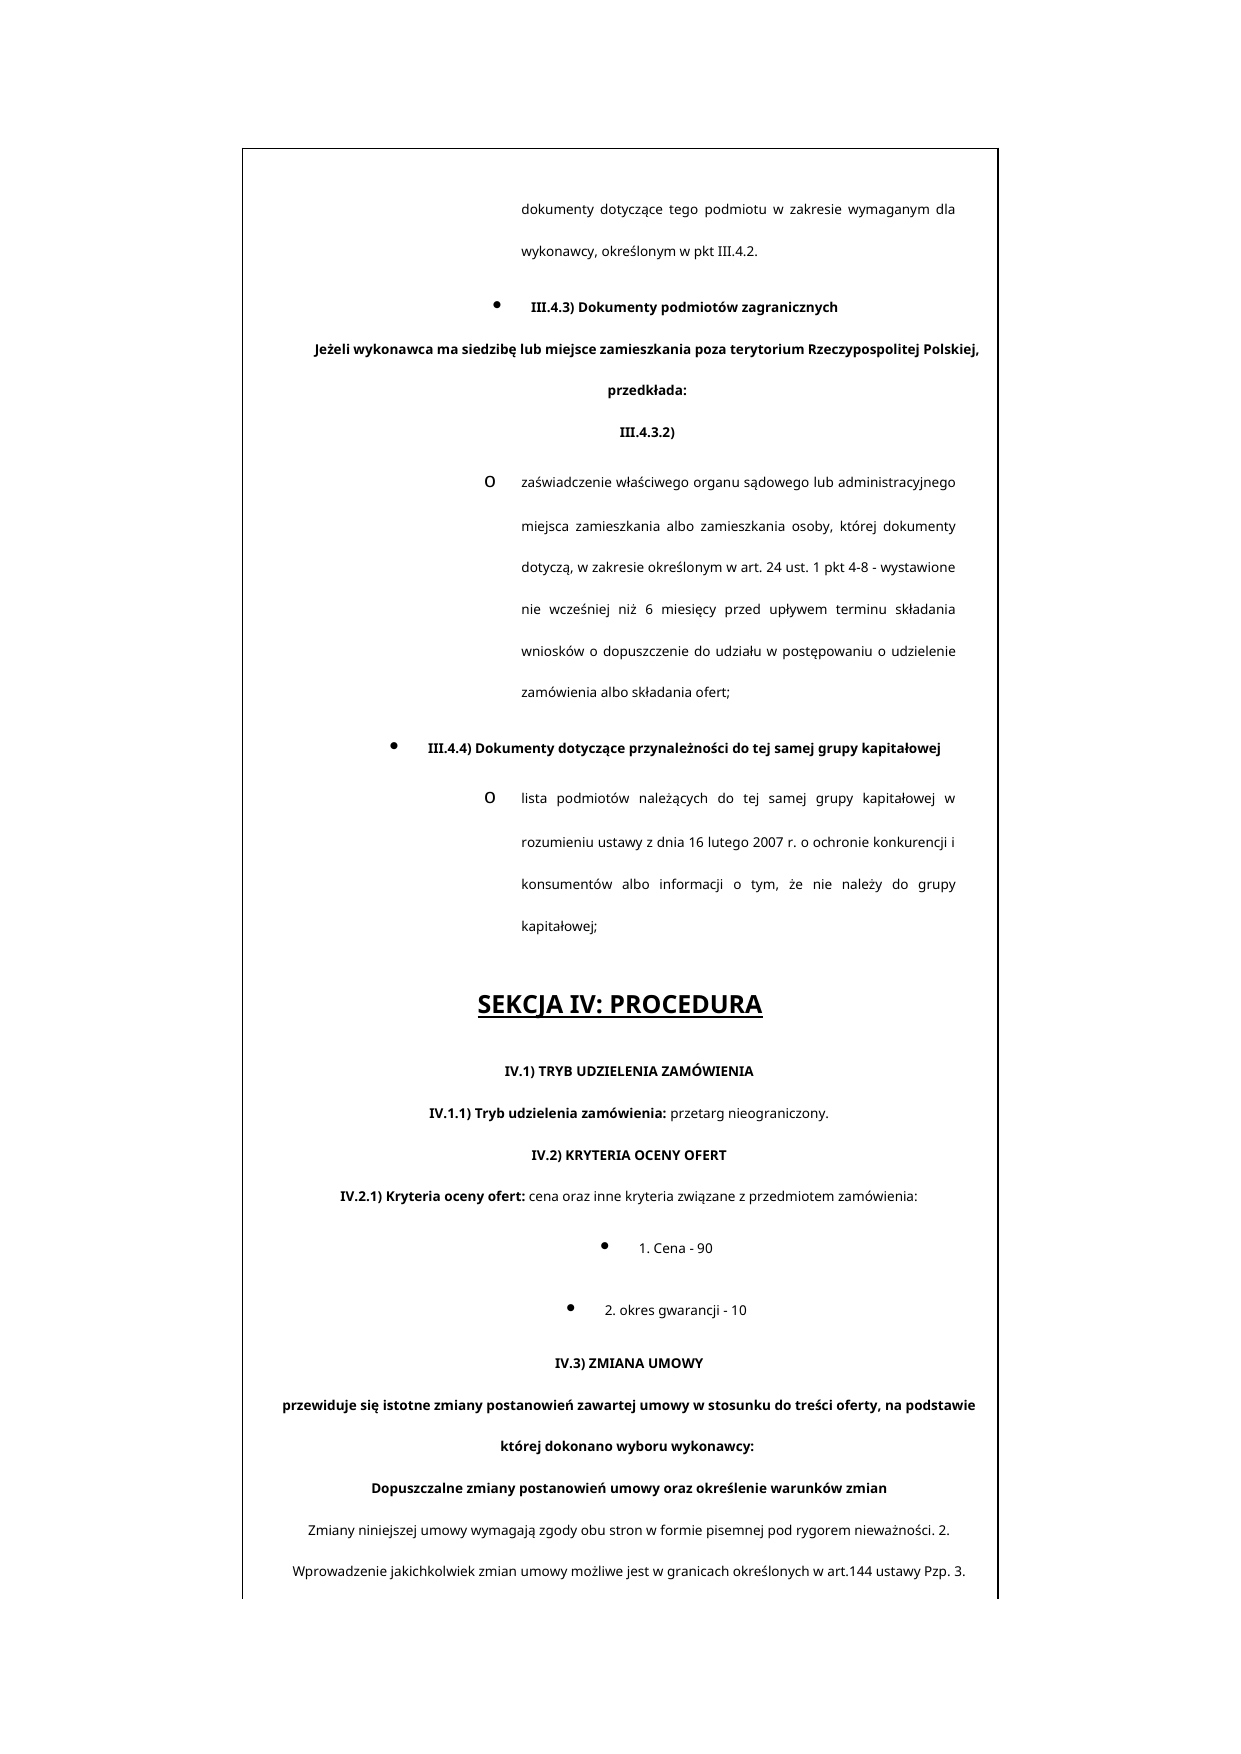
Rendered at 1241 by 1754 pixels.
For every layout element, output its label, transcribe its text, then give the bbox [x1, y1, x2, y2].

table_header Drzonków: Usługa rozbudowy istniejącego Portalu eUsług (www.euslugi.drzonkow.pl) o nowe Funkcjonalności, dostosowanie istniejącego Portalu Informacyjnego (www.drzonkow.pl) do wymagań WCAG 2.0 oraz wykonanie jego wersji wysokokontrastowej w ramach realizacji projektu pn. Rozwój technologii informacyjnych oraz usług i aplikacji dla Obywateli w ramach kontynuacji Projektu e-Drzonków (w tym ubrajlowienie oraz analiza video dla sportu, medycyny sportowej oraz biomechaniki). OGŁOSZENIE O ZAMÓWIENIU - usługi Zamieszczanie ogłoszenia: obowiązkowe. Ogłoszenie dotyczy: zamówienia publicznego. SEKCJA I: ZAMAWIAJĄCY I. 1) NAZWA I ADRES: Wojewódzki Ośrodek Sportu i Rekreacji, ul. Olimpijska 20, 66-004 Drzonków, woj. lubuskie, tel. 0683214344, 3214151, faks 068 3214344. Adres strony internetowej zamawiającego: www.drzonkow.pl I. 2) RODZAJ ZAMAWIAJĄCEGO: Administracja samorządowa. SEKCJA II: PRZEDMIOT ZAMÓWIENIA II.1) OKREŚLENIE PRZEDMIOTU ZAMÓWIENIA II.1.1) Nazwa nadana zamówieniu przez zamawiającego: Usługa rozbudowy istniejącego Portalu eUsług (www.euslugi.drzonkow.pl) o nowe Funkcjonalności, dostosowanie istniejącego Portalu Informacyjnego (www.drzonkow.pl) do wymagań WCAG 2.0 oraz wykonanie jego wersji wysokokontrastowej w ramach realizacji projektu pn. Rozwój technologii informacyjnych oraz usług i aplikacji dla Obywateli w ramach kontynuacji Projektu e-Drzonków (w tym ubrajlowienie oraz analiza video dla sportu, medycyny sportowej oraz biomechaniki).. II.1.2) Rodzaj zamówienia: usługi. II.1.4) Określenie przedmiotu oraz wielkości lub zakresu zamówienia: Usługa rozbudowy istniejącego Portalu eUsług (www.euslugi.drzonkow.pl) o nowe Funkcjonalności, dostosowanie istniejącego Portalu Informacyjnego (www.drzonkow.pl) do wymagań WCAG 2.0 oraz wykonanie jego wersji wysokokontrastowej w ramach realizacji projektu pn. Rozwój technologii informacyjnych oraz usług i aplikacji dla Obywateli w ramach kontynuacji Projektu e-Drzonków (w tym ubrajlowienie oraz analiza video dla sportu, medycyny sportowej oraz biomechaniki).. II.1.6) Wspólny Słownik Zamówień (CPV): 72.00.00.00-5, 48.82.20.00-6. II.1.7) Czy dopuszcza się złożenie oferty częściowej: nie. II.1.8) Czy dopuszcza się złożenie oferty wariantowej: nie. II.2) CZAS TRWANIA ZAMÓWIENIA LUB TERMIN WYKONANIA: Okres w dniach: 90. SEKCJA III: INFORMACJE O CHARAKTERZE PRAWNYM, EKONOMICZNYM, FINANSOWYM I TECHNICZNYM III.1) WADIUM Informacja na temat wadium: nie wymagane. III.3) WARUNKI UDZIAŁU W POSTĘPOWANIU ORAZ OPIS SPOSOBU DOKONYWANIA OCENY SPEŁNIANIA TYCH WARUNKÓW III.3.1) Uprawnienia do wykonywania określonej działalności lub czynności, jeżeli przepisy prawa nakładają obowiązek ich posiadania Opis sposobu dokonywania oceny spełniania tego warunku oświadczenie III.3.2) Wiedza i doświadczenie Opis sposobu dokonywania oceny spełniania tego warunku Za spełniającego warunek dotyczący posiadania wiedzy i doświadczenia, Zamawiający uzna Wykonawców, którzy posiadają niezbędną wiedzę i doświadczenie do wykonania zamówienia, tj. wykonali w okresie trzech lat przed upływem terminu składania ofert, a jeżeli okres prowadzonej działalności jest krótszy , w tym okresie: Co najmniej jedno zamówienie polegające na usłudze zaprojektowania i wdrożenia lub rozbudowie , modernizacji portalu internetowego spełniającego co najmniej następujące wymagania: działającego w oparciu o system zarządzania treścią CMS (ang. Content Management System), zawierającego wersję wysokokontrastową, zgodnego z wymaganiami WCAG 2.0, o wartości nie mniejszej niż 50 000,00 złotych brutto. Co najmniej jedno zamówienie polegające na usłudze zaprojektowania i wdrożenia lub rozbudowie systemu zarządzania spełniającego co najmniej następujące wymagania: dostawa lub rozbudowa systemu wspomagania zarządzania dla co najmniej 35 użytkowników obejmującego obsługę: sprzedaży usług lub towarów przy wykorzystaniu sieci Internet, klienta w tym obsługą rozrachunków , rozliczeń z nimi, zarządzania kalendarzem zasobów (rzeczowych i osobowych) związanych ze świadczeniem usług oraz ich wyceny, wdrożenie dostarczonego systemu lub zrealizowanej rozbudowy, przeszkolenie użytkowników objętych wdrożeniem z zakresu posługiwania się systemem, integrację dostarczonego systemu z systemem działającym już wewnątrz organizacji objętej wdrożeniem, o wartości nie mniejszej niż 50 000,00 złotych brutto. 2. Wykonawca musi dysponować odpowiednim potencjałem technicznym do wykonania zamówienia objętego przedmiotowym postępowaniem. Wykonawcy ubiegający się o realizacje zamówienia, w celu wykazania spełniania warunku zobowiązani są złożyć tylko oświadczenie o spełnianiu warunków udziału w postępowaniu załącznik nr 5 do SIWZ. 3. Wykonawca musi dysponować osobami zdolnymi do wykonania zamówienia objętego przedmiotowym postępowaniem. W celu udowodnienia spełnienia tego Wykonawca musi dysponować osobami zdolnymi do wykonania zamówienia, które będą uczestniczyć w wykonywaniu zamówienia. Wykonawcy ubiegający się o realizacje zamówienia, w celu wykazania spełniania warunku zobowiązani są złożyć tylko oświadczenie o spełnianiu warunków udziału w postępowaniu ,załącznik nr 5 do SIWZ. III.3.3) Potencjał techniczny Opis sposobu dokonywania oceny spełniania tego warunku oświadczenie III.3.4) Osoby zdolne do wykonania zamówienia Opis sposobu dokonywania oceny spełniania tego warunku oświadczenie III.3.5) Sytuacja ekonomiczna i finansowa Opis sposobu dokonywania oceny spełniania tego warunku przedstawienie w ofercie polisy ubezpieczeniowej III.4) INFORMACJA O OŚWIADCZENIACH LUB DOKUMENTACH, JAKIE MAJĄ DOSTARCZYĆ WYKONAWCY W CELU POTWIERDZENIA SPEŁNIANIA WARUNKÓW UDZIAŁU W POSTĘPOWANIU ORAZ NIEPODLEGANIA WYKLUCZENIU NA PODSTAWIE ART. 24 UST. 1 USTAWY III.4.1) W zakresie wykazania spełniania przez wykonawcę warunków, o których mowa w art. 22 ust. 1 ustawy, oprócz oświadczenia o spełnianiu warunków udziału w postępowaniu należy przedłożyć: potwierdzenie posiadania uprawnień do wykonywania określonej działalności lub czynności, jeżeli przepisy prawa nakładają obowiązek ich posiadania, w szczególności koncesje, zezwolenia lub licencje; wykaz wykonanych, a w przypadku świadczeń okresowych lub ciągłych również wykonywanych, głównych dostaw lub usług, w okresie ostatnich trzech lat przed upływem terminu składania ofert albo wniosków o dopuszczenie do udziału w postępowaniu, a jeżeli okres prowadzenia działalności jest krótszy - w tym okresie, wraz z podaniem ich wartości, przedmiotu, dat wykonania i podmiotów, na rzecz których dostawy lub usługi zostały wykonane, oraz załączeniem dowodów, czy zostały wykonane lub są wykonywane należycie; opłaconą polisę, a w przypadku jej braku, inny dokument potwierdzający, że wykonawca jest ubezpieczony od odpowiedzialności cywilnej w zakresie prowadzonej działalności związanej z przedmiotem zamówienia. III.4.2) W zakresie potwierdzenia niepodlegania wykluczeniu na podstawie art. 24 ust. 1 ustawy, należy przedłożyć: oświadczenie o braku podstaw do wykluczenia; wykonawca powołujący się przy wykazywaniu spełniania warunków udziału w postępowaniu na zasoby innych podmiotów, które będą brały udział w realizacji części zamówienia, przedkłada także dokumenty dotyczące tego podmiotu w zakresie wymaganym dla wykonawcy, określonym w pkt III.4.2. III.4.3) Dokumenty podmiotów zagranicznych Jeżeli wykonawca ma siedzibę lub miejsce zamieszkania poza terytorium Rzeczypospolitej Polskiej, przedkłada: III.4.3.2) zaświadczenie właściwego organu sądowego lub administracyjnego miejsca zamieszkania albo zamieszkania osoby, której dokumenty dotyczą, w zakresie określonym w art. 24 ust. 1 pkt 4-8 - wystawione nie wcześniej niż 6 miesięcy przed upływem terminu składania wniosków o dopuszczenie do udziału w postępowaniu o udzielenie zamówienia albo składania ofert; III.4.4) Dokumenty dotyczące przynależności do tej samej grupy kapitałowej lista podmiotów należących do tej samej grupy kapitałowej w rozumieniu ustawy z dnia 16 lutego 2007 r. o ochronie konkurencji i konsumentów albo informacji o tym, że nie należy do grupy kapitałowej; SEKCJA IV: PROCEDURA IV.1) TRYB UDZIELENIA ZAMÓWIENIA IV.1.1) Tryb udzielenia zamówienia: przetarg nieograniczony. IV.2) KRYTERIA OCENY OFERT IV.2.1) Kryteria oceny ofert: cena oraz inne kryteria związane z przedmiotem zamówienia: 1. Cena - 90 2. okres gwarancji - 10 IV.3) ZMIANA UMOWY przewiduje się istotne zmiany postanowień zawartej umowy w stosunku do treści oferty, na podstawie której dokonano wyboru wykonawcy: Dopuszczalne zmiany postanowień umowy oraz określenie warunków zmian Zmiany niniejszej umowy wymagają zgody obu stron w formie pisemnej pod rygorem nieważności. 2. Wprowadzenie jakichkolwiek zmian umowy możliwe jest w granicach określonych w art.144 ustawy Pzp. 3. Zamawiający przewiduje możliwość dokonania m.in. następujących zmian w umowie: a. w przypadku przekształceń podmiotowych i zmian adresu, b. dopuszcza się zmianę terminu wykonania niniejszej umowy o którym mowa w §2 termin realizacji może ulec zmianie: c. w przypadku działania siły wyższej (katastrofalne działania przyrody). d. niektóre zaburzenia życia zbiorowego mające wpływ na wykonanie zamówienia; IV.4) INFORMACJE ADMINISTRACYJNE IV.4.1) Adres strony internetowej, na której jest dostępna specyfikacja istotnych warunków zamówienia: www.drzonkow.pl Specyfikację istotnych warunków zamówienia można uzyskać pod adresem: siedziba Zamawiającego-Zielona Góra ul. Drzonków olimpijska20. IV.4.4) Termin składania wniosków o dopuszczenie do udziału w postępowaniu lub ofert: 08.05.2015 godzina 10:00, miejsce: siedziba Zamawiającego-Zielona Góra ul. Drzonków olimpijska20 -sekretariat. IV.4.5) Termin związania ofertą: okres w dniach: 30 (od ostatecznego terminu składania ofert). IV.4.16) Informacje dodatkowe, w tym dotyczące finansowania projektu/programu ze środków Unii Europejskiej: . IV.4.17) Czy przewiduje się unieważnienie postępowania o udzielenie zamówienia, w przypadku nieprzyznania środków pochodzących z budżetu Unii Europejskiej oraz niepodlegających zwrotowi środków z pomocy udzielonej przez państwa członkowskie Europejskiego Porozumienia o Wolnym Handlu (EFTA), które miały być przeznaczone na sfinansowanie całości lub części zamówienia: tak [243, 149, 997, 1599]
